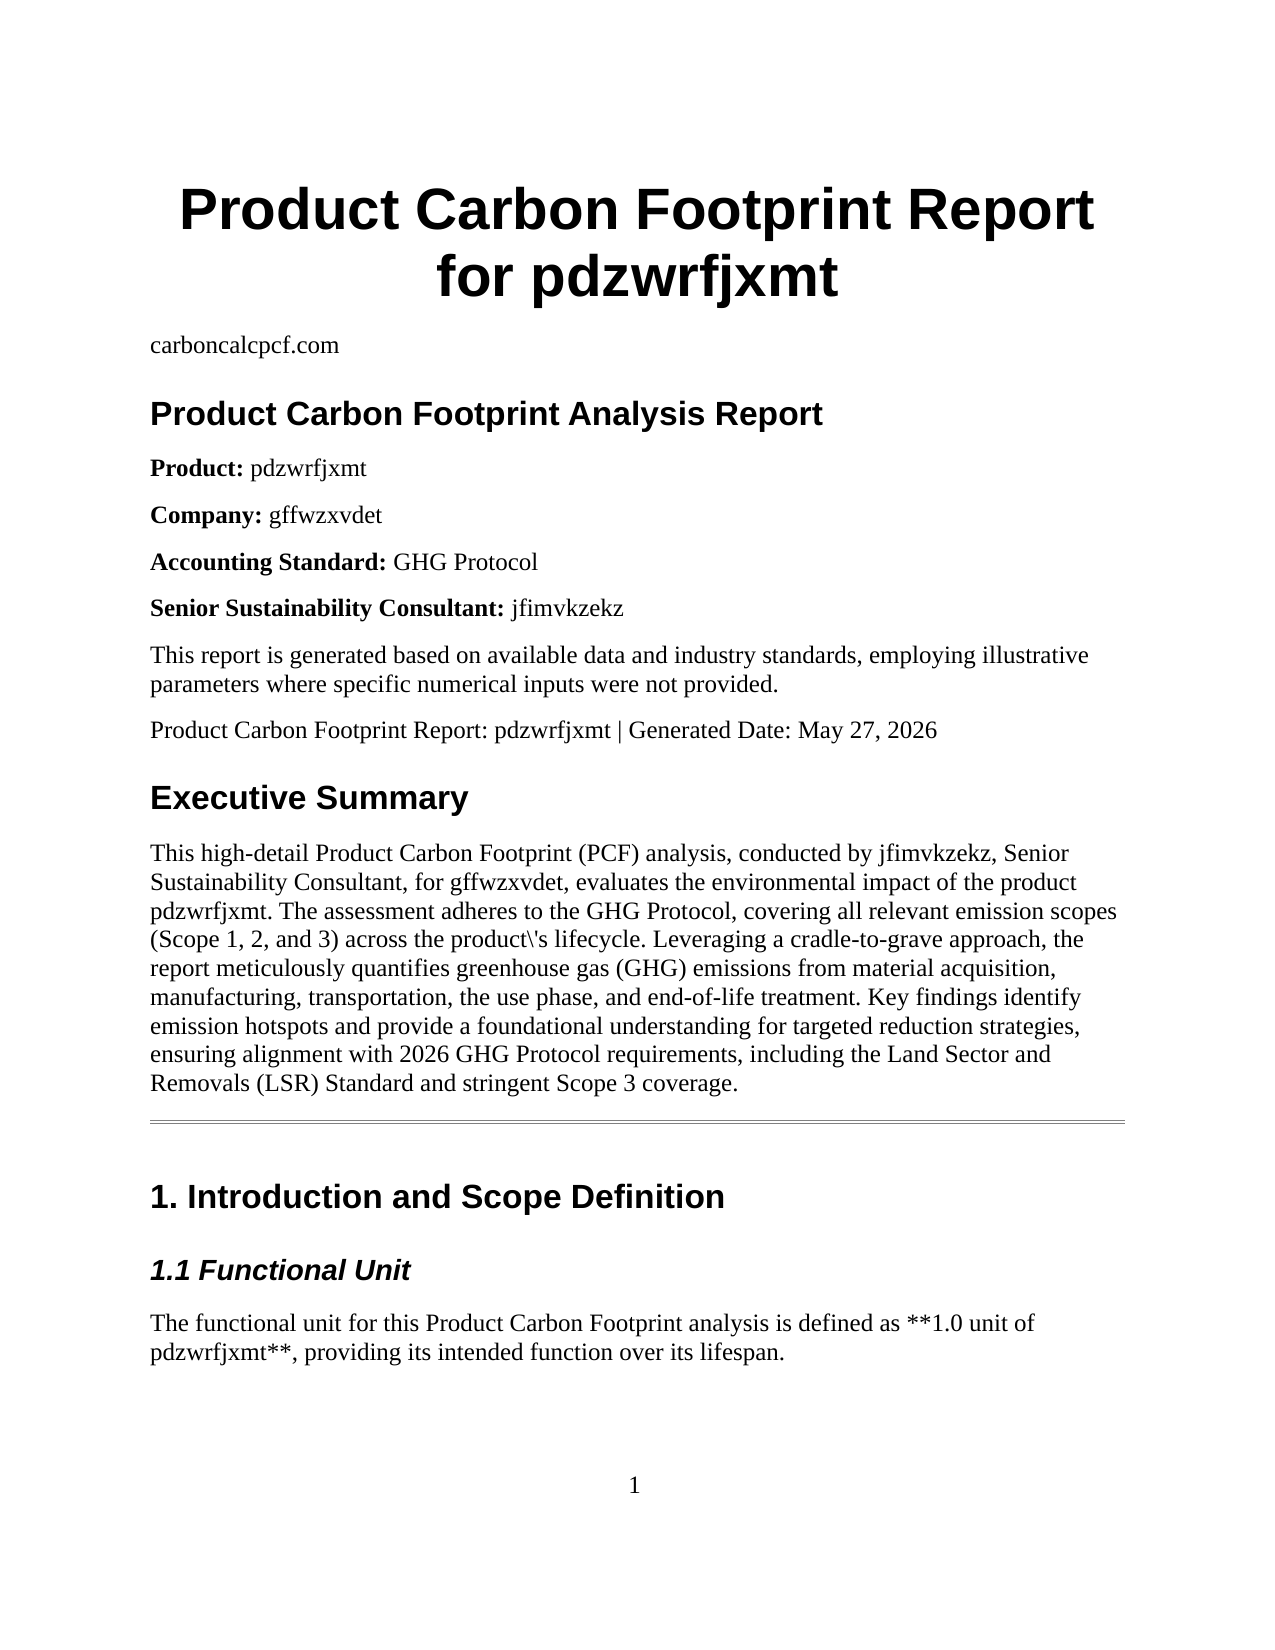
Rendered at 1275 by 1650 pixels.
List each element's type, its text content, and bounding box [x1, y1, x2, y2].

text Product Carbon Footprint Report: pdzwrfjxmt | Generated Date: May 27, 2026 [150, 716, 1125, 744]
text The functional unit for this Product Carbon Footprint analysis is defined as **1.0 unit of pdzwrfjxmt**, providing its intended function over its lifespan. [150, 1308, 1125, 1366]
subtitle 1. Introduction and Scope Definition [150, 1177, 1125, 1216]
subtitle Product Carbon Footprint Analysis Report [150, 393, 1125, 432]
text Company: gffwzxvdet [150, 500, 1125, 529]
text Senior Sustainability Consultant: jfimvkzekz [150, 593, 1125, 622]
text Accounting Standard: GHG Protocol [150, 547, 1125, 576]
text This report is generated based on available data and industry standards, employing illustrative parameters where specific numerical inputs were not provided. [150, 640, 1125, 698]
subtitle 1.1 Functional Unit [150, 1253, 1125, 1287]
text This high-detail Product Carbon Footprint (PCF) analysis, conducted by jfimvkzekz, Senior Sustainability Consultant, for gffwzxvdet, evaluates the environmental impact of the product pdzwrfjxmt. The assessment adheres to the GHG Protocol, covering all relevant emission scopes (Scope 1, 2, and 3) across the product\'s lifecycle. Leveraging a cradle-to-grave approach, the report meticulously quantifies greenhouse gas (GHG) emissions from material acquisition, manufacturing, transportation, the use phase, and end-of-life treatment. Key findings identify emission hotspots and provide a foundational understanding for targeted reduction strategies, ensuring alignment with 2026 GHG Protocol requirements, including the Land Sector and Removals (LSR) Standard and stringent Scope 3 coverage. [150, 838, 1125, 1097]
subtitle Executive Summary [150, 778, 1125, 817]
text Product: pdzwrfjxmt [150, 453, 1125, 482]
text carboncalcpcf.com [150, 331, 1125, 359]
title Product Carbon Footprint Report for pdzwrfjxmt [150, 175, 1125, 309]
